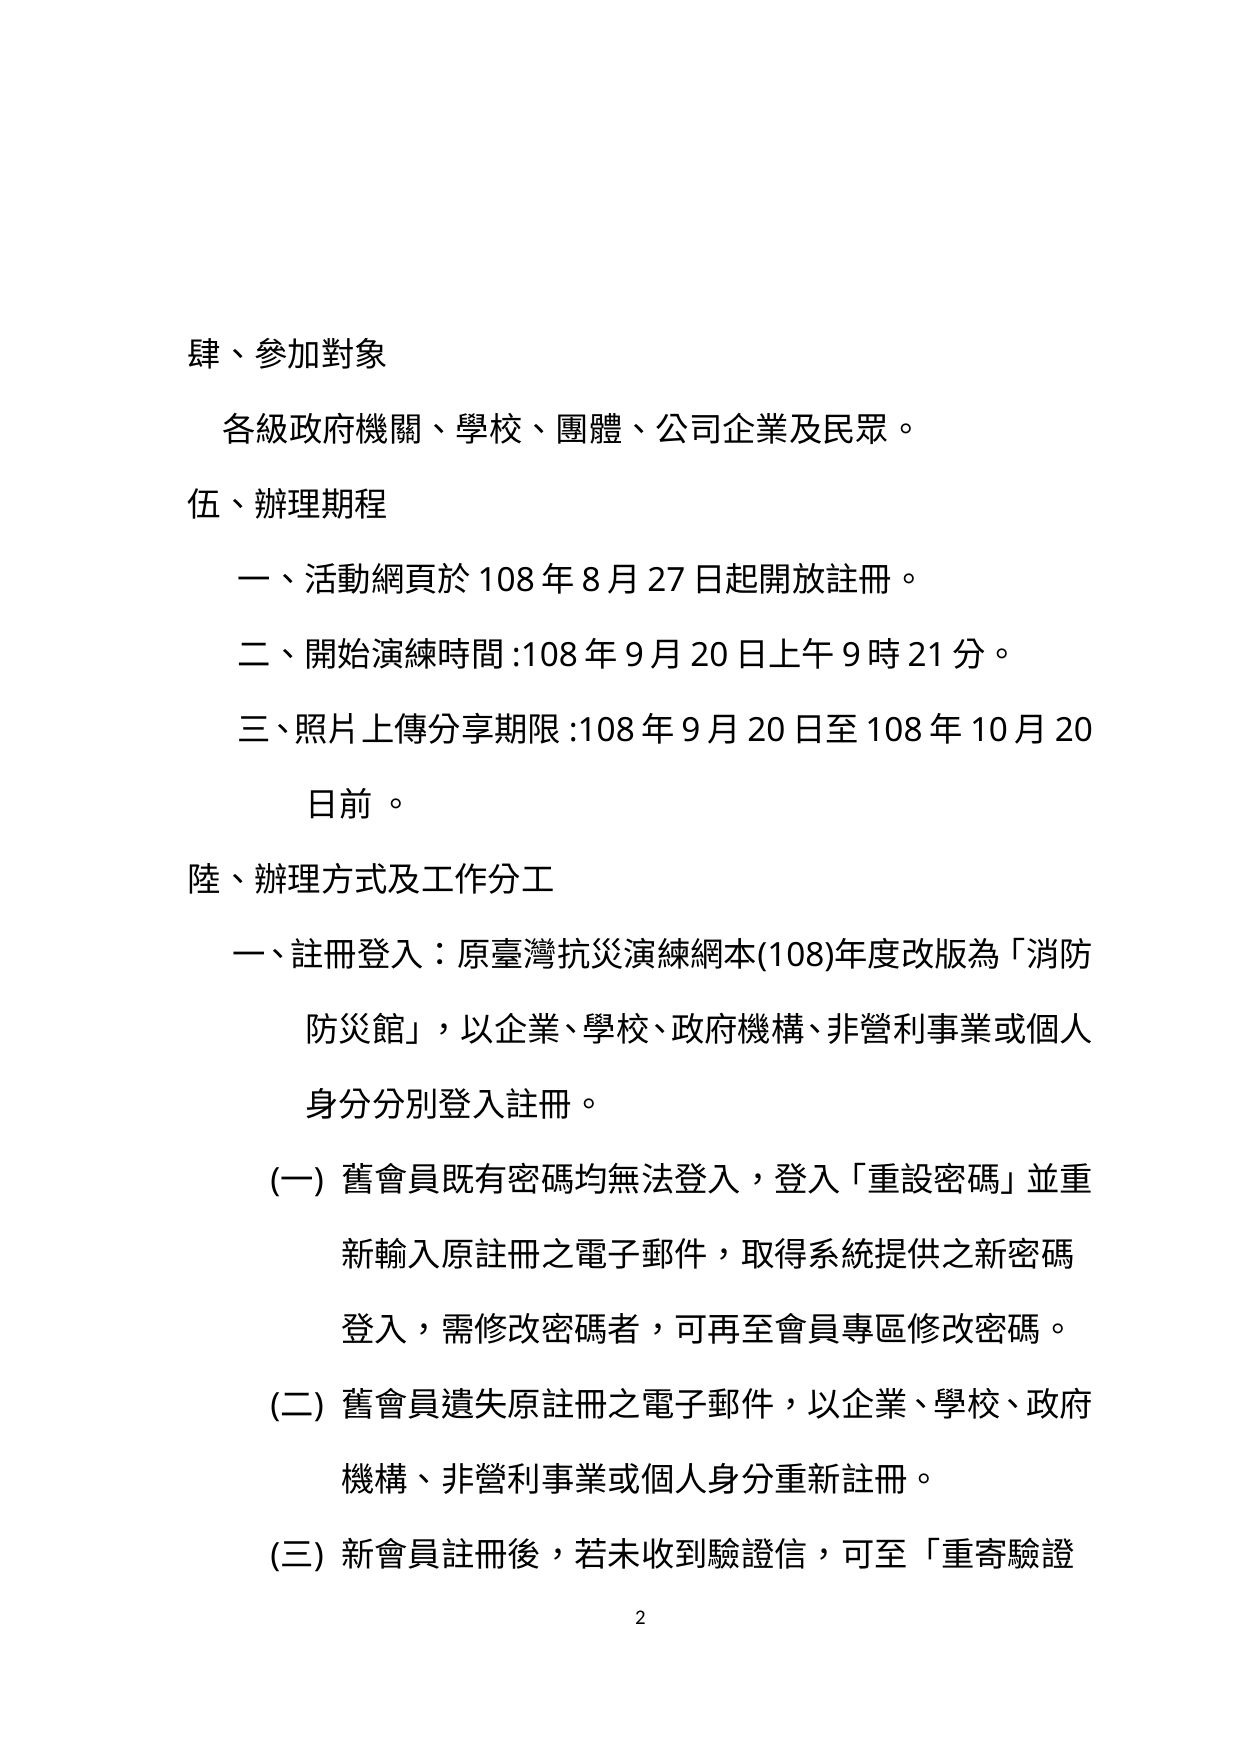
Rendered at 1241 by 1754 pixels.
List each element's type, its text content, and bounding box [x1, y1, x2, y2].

list 舊會員既有密碼均無法登入，登入「重設密碼」並重新輸入原註冊之電子郵件，取得系統提供之新密碼登入，需修改密碼者，可再至會員專區修改密碼。 [270, 1139, 1093, 1364]
text 一、註冊登入：原臺灣抗災演練網本(108)年度改版為「消防防災館」，以企業、學校、政府機構、非營利事業或個人身分分別登入註冊。 [232, 914, 1093, 1139]
text 三、照片上傳分享期限 :108年9月20日至108年 10月20日前 。 [237, 689, 1093, 839]
text 二、開始演練時間 :108年9月20日上午9時21分。 [237, 614, 1093, 689]
list 舊會員遺失原註冊之電子郵件，以企業、學校、政府機構、非營利事業或個人身分重新註冊。 [270, 1364, 1093, 1514]
text 伍、辦理期程 [187, 464, 1093, 539]
text 肆、參加對象 [187, 314, 1093, 389]
list 新會員註冊後，若未收到驗證信，可至「重寄驗證 [270, 1514, 1093, 1589]
text 各級政府機關、學校、團體、公司企業及民眾。 [187, 389, 1093, 464]
text 陸、辦理方式及工作分工 [187, 839, 1093, 914]
text 一、活動網頁於108年8月27日起開放註冊。 [237, 539, 1093, 614]
